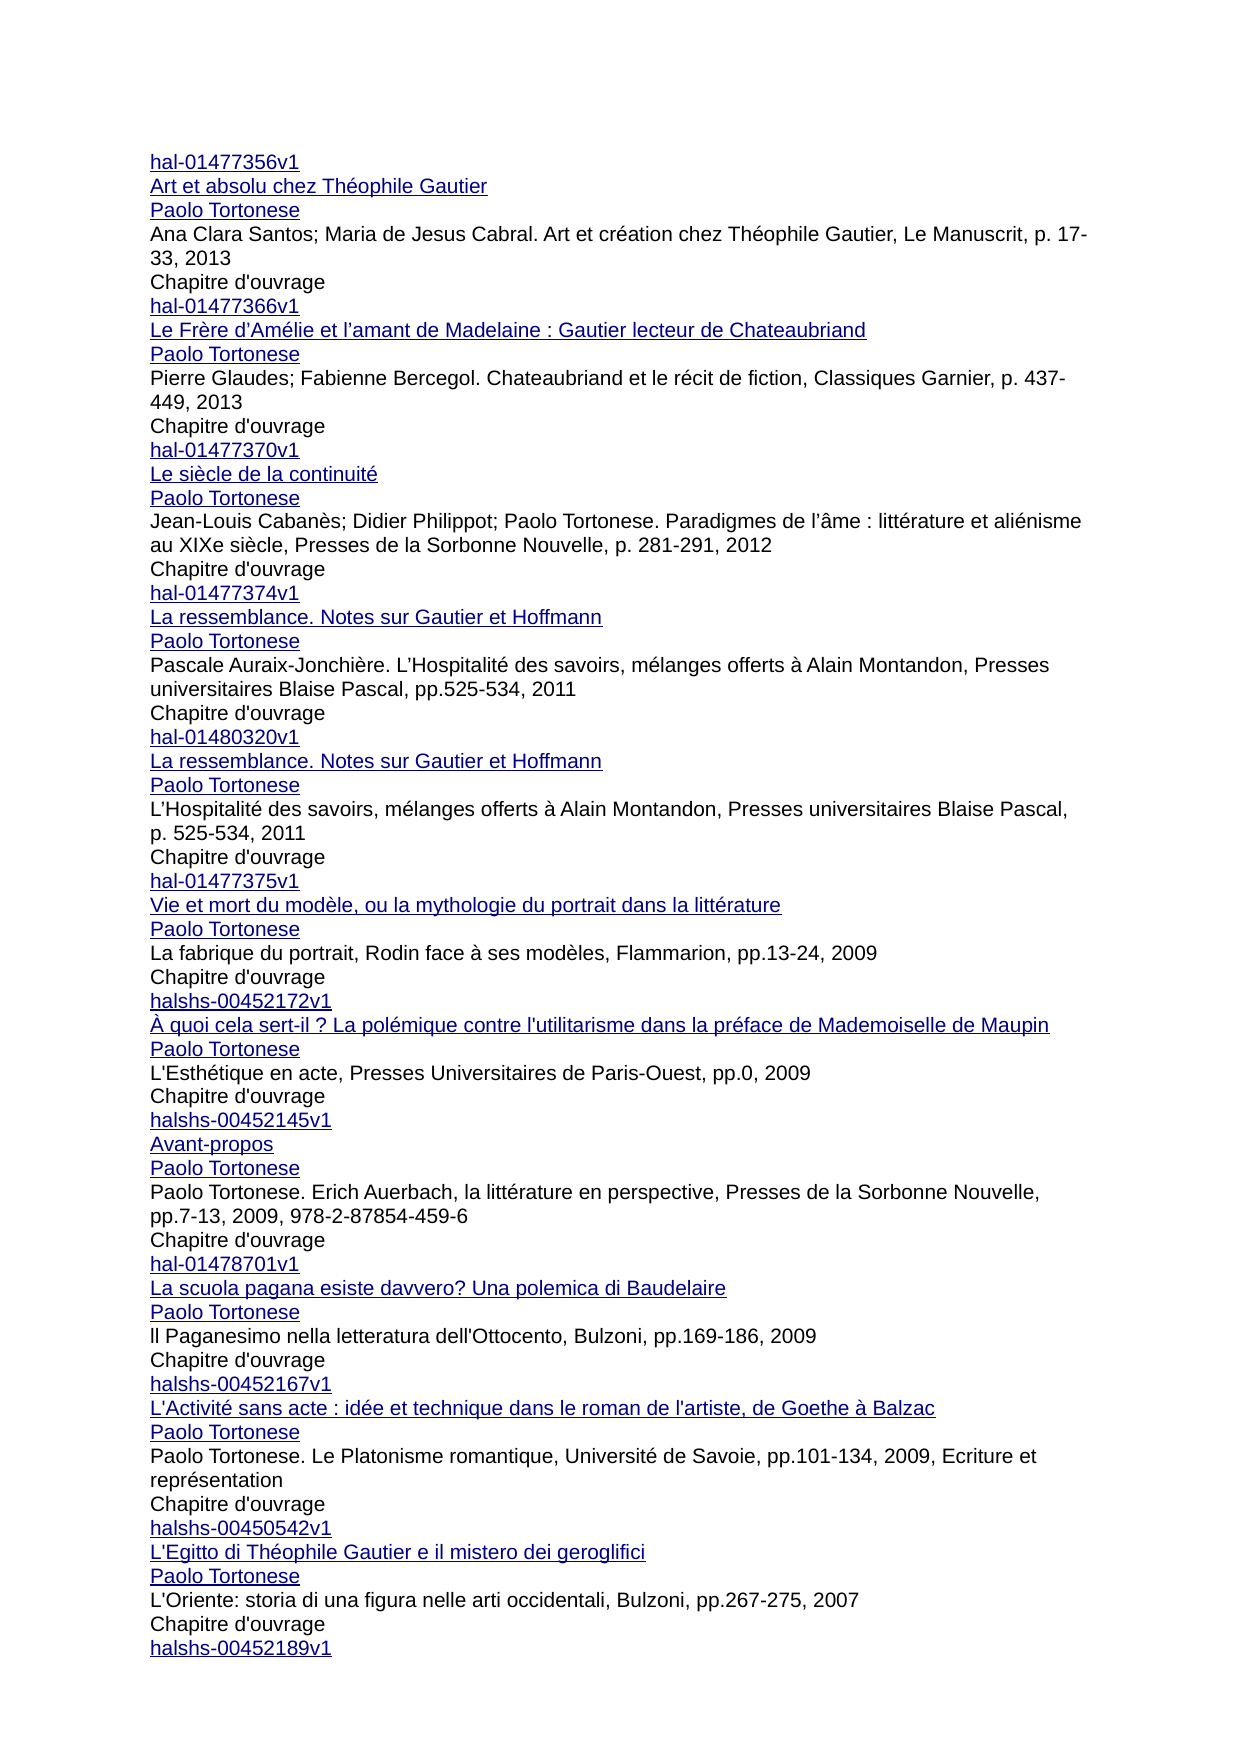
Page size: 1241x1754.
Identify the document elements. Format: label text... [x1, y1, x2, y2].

table_cell La scuola pagana esiste davvero? Una polemica di Baudelaire Paolo Tortonese ll Paganesimo nella letteratura dell'Ottocento, Bulzoni, pp.169-186, 2009 Chapitre d'ouvrage halshs-00452167v1 [150, 1276, 1090, 1396]
table_cell L'Egitto di Théophile Gautier e il mistero dei geroglifici Paolo Tortonese L'Oriente: storia di una figura nelle arti occidentali, Bulzoni, pp.267-275, 2007 Chapitre d'ouvrage halshs-00452189v1 [150, 1540, 1090, 1659]
table_cell hal-01477356v1 [150, 150, 1090, 174]
table_cell Avant-propos Paolo Tortonese Paolo Tortonese. Erich Auerbach, la littérature en perspective, Presses de la Sorbonne Nouvelle, pp.7-13, 2009, 978-2-87854-459-6 Chapitre d'ouvrage hal-01478701v1 [150, 1132, 1090, 1276]
table_cell Le siècle de la continuité Paolo Tortonese Jean-Louis Cabanès; Didier Philippot; Paolo Tortonese. Paradigmes de l’âme : littérature et aliénisme au XIXe siècle, Presses de la Sorbonne Nouvelle, p. 281-291, 2012 Chapitre d'ouvrage hal-01477374v1 [150, 461, 1090, 605]
table_cell La ressemblance. Notes sur Gautier et Hoffmann Paolo Tortonese L’Hospitalité des savoirs, mélanges offerts à Alain Montandon, Presses universitaires Blaise Pascal, p. 525-534, 2011 Chapitre d'ouvrage hal-01477375v1 [150, 749, 1090, 893]
table_cell Art et absolu chez Théophile Gautier Paolo Tortonese Ana Clara Santos; Maria de Jesus Cabral. Art et création chez Théophile Gautier, Le Manuscrit, p. 17-33, 2013 Chapitre d'ouvrage hal-01477366v1 [150, 174, 1090, 318]
table_cell L'Activité sans acte : idée et technique dans le roman de l'artiste, de Goethe à Balzac Paolo Tortonese Paolo Tortonese. Le Platonisme romantique, Université de Savoie, pp.101-134, 2009, Ecriture et représentation Chapitre d'ouvrage halshs-00450542v1 [150, 1396, 1090, 1539]
table_cell Vie et mort du modèle, ou la mythologie du portrait dans la littérature Paolo Tortonese La fabrique du portrait, Rodin face à ses modèles, Flammarion, pp.13-24, 2009 Chapitre d'ouvrage halshs-00452172v1 [150, 893, 1090, 1012]
table_cell Le Frère d’Amélie et l’amant de Madelaine : Gautier lecteur de Chateaubriand Paolo Tortonese Pierre Glaudes; Fabienne Bercegol. Chateaubriand et le récit de fiction, Classiques Garnier, p. 437-449, 2013 Chapitre d'ouvrage hal-01477370v1 [150, 318, 1090, 461]
table_cell À quoi cela sert-il ? La polémique contre l'utilitarisme dans la préface de Mademoiselle de Maupin Paolo Tortonese L'Esthétique en acte, Presses Universitaires de Paris-Ouest, pp.0, 2009 Chapitre d'ouvrage halshs-00452145v1 [150, 1013, 1090, 1132]
table_cell La ressemblance. Notes sur Gautier et Hoffmann Paolo Tortonese Pascale Auraix-Jonchière. L’Hospitalité des savoirs, mélanges offerts à Alain Montandon, Presses universitaires Blaise Pascal, pp.525-534, 2011 Chapitre d'ouvrage hal-01480320v1 [150, 605, 1090, 749]
